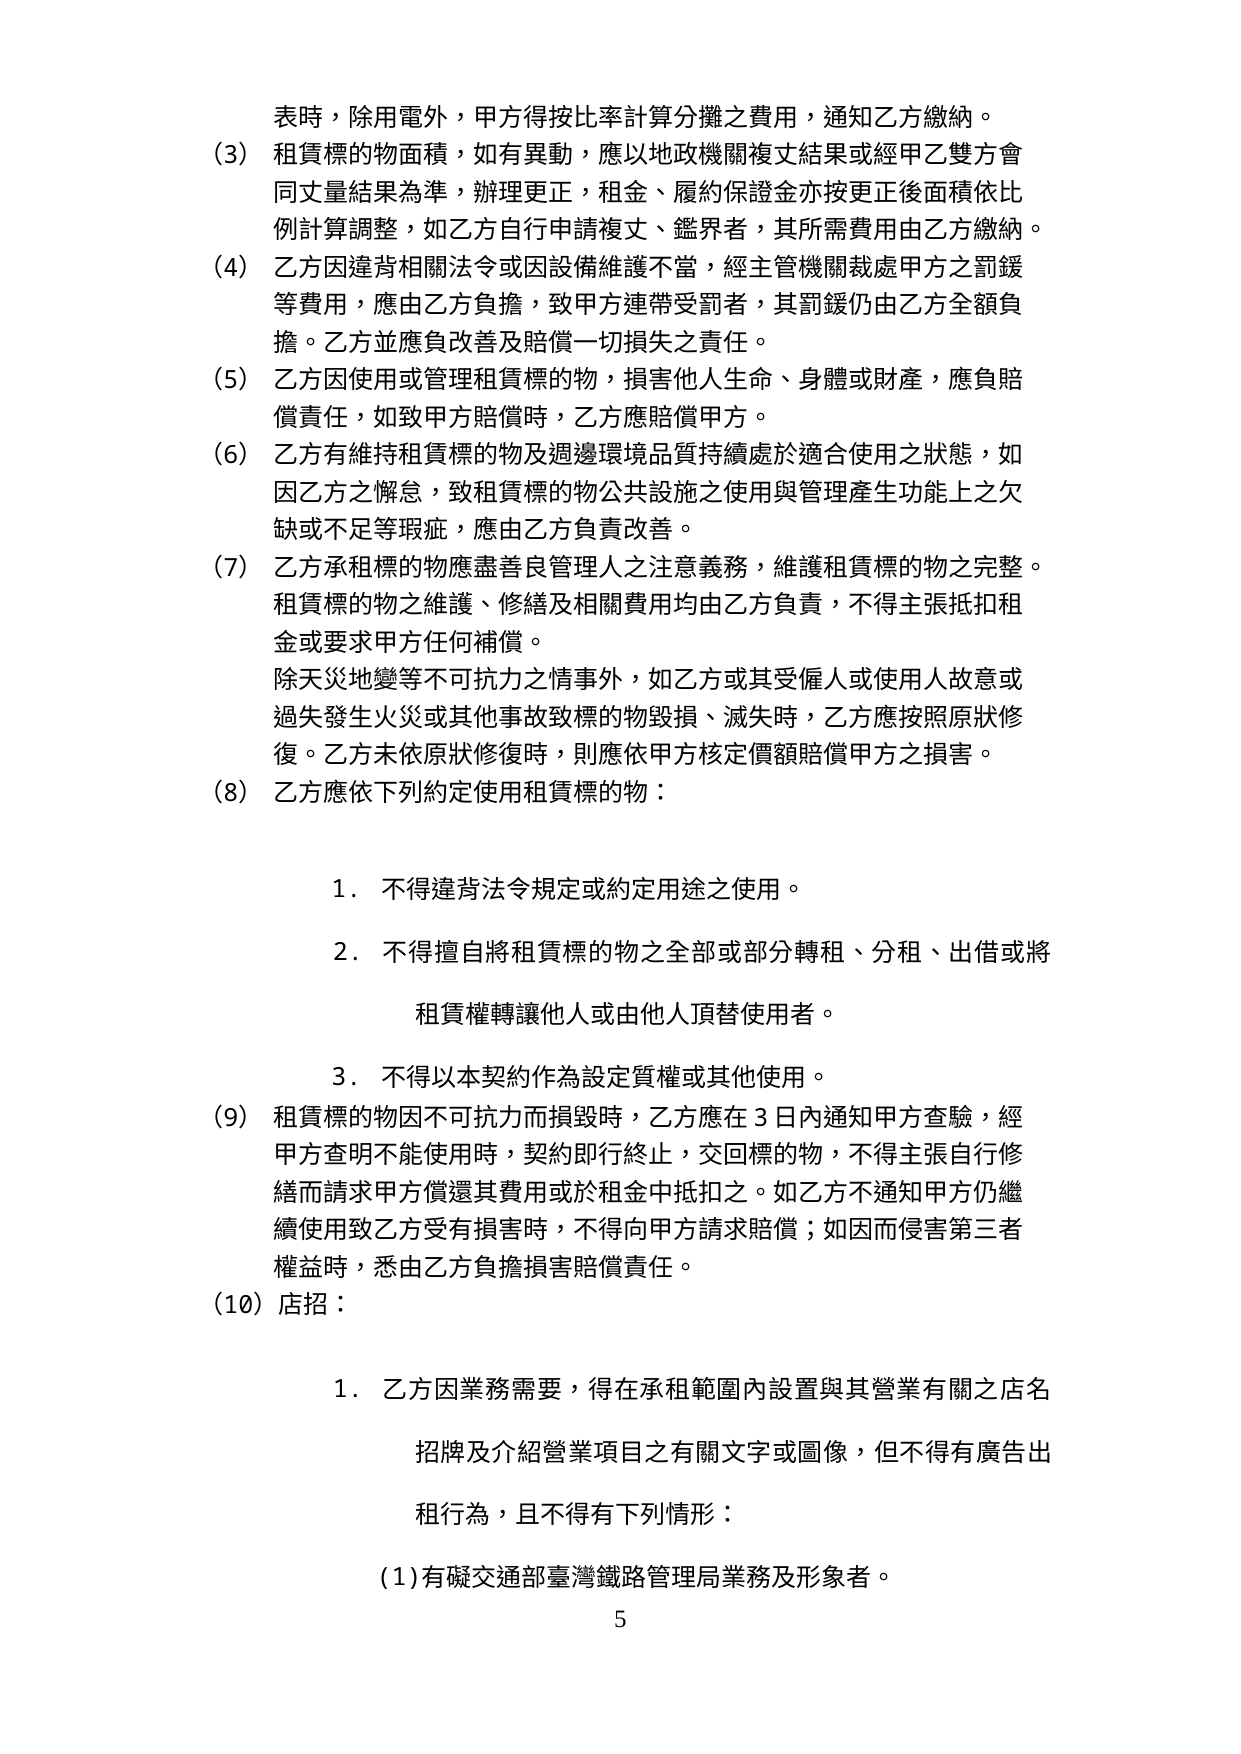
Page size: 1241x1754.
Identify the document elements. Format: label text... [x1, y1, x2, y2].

list 乙方應依下列約定使用租賃標的物： [198, 771, 1047, 809]
list 不得擅自將租賃標的物之全部或部分轉租、分租、出借或將租賃權轉讓他人或由他人頂替使用者。 [333, 909, 1053, 1034]
list 租賃標的物面積，如有異動，應以地政機關複丈結果或經甲乙雙方會同丈量結果為準，辦理更正，租金、履約保證金亦按更正後面積依比例計算調整，如乙方自行申請複丈、鑑界者，其所需費用由乙方繳納。 [198, 134, 1047, 246]
list 店招： [198, 1284, 1047, 1321]
list 乙方有維持租賃標的物及週邊環境品質持續處於適合使用之狀態，如因乙方之懈怠，致租賃標的物公共設施之使用與管理產生功能上之欠缺或不足等瑕疵，應由乙方負責改善。 [198, 434, 1047, 546]
text 除天災地變等不可抗力之情事外，如乙方或其受僱人或使用人故意或過失發生火災或其他事故致標的物毀損、滅失時，乙方應按照原狀修復。乙方未依原狀修復時，則應依甲方核定價額賠償甲方之損害。 [273, 659, 1047, 771]
list 有礙交通部臺灣鐵路管理局業務及形象者。 [376, 1534, 1053, 1596]
list 乙方承租標的物應盡善良管理人之注意義務，維護租賃標的物之完整。租賃標的物之維護、修繕及相關費用均由乙方負責，不得主張抵扣租金或要求甲方任何補償。 [198, 546, 1047, 659]
list 租賃標的物因不可抗力而損毀時，乙方應在3日內通知甲方查驗，經甲方查明不能使用時，契約即行終止，交回標的物，不得主張自行修繕而請求甲方償還其費用或於租金中抵扣之。如乙方不通知甲方仍繼續使用致乙方受有損害時，不得向甲方請求賠償；如因而侵害第三者權益時，悉由乙方負擔損害賠償責任。 [198, 1096, 1047, 1284]
list 不得違背法令規定或約定用途之使用。 [331, 846, 1053, 909]
list 不得以本契約作為設定質權或其他使用。 [331, 1034, 1053, 1096]
list 表時，除用電外，甲方得按比率計算分攤之費用，通知乙方繳納。 [198, 96, 1047, 134]
list 乙方因使用或管理租賃標的物，損害他人生命、身體或財產，應負賠償責任，如致甲方賠償時，乙方應賠償甲方。 [198, 359, 1047, 434]
list 乙方因業務需要，得在承租範圍內設置與其營業有關之店名招牌及介紹營業項目之有關文字或圖像，但不得有廣告出租行為，且不得有下列情形： [333, 1346, 1053, 1534]
list 乙方因違背相關法令或因設備維護不當，經主管機關裁處甲方之罰鍰等費用，應由乙方負擔，致甲方連帶受罰者，其罰鍰仍由乙方全額負擔。乙方並應負改善及賠償一切損失之責任。 [198, 246, 1047, 359]
